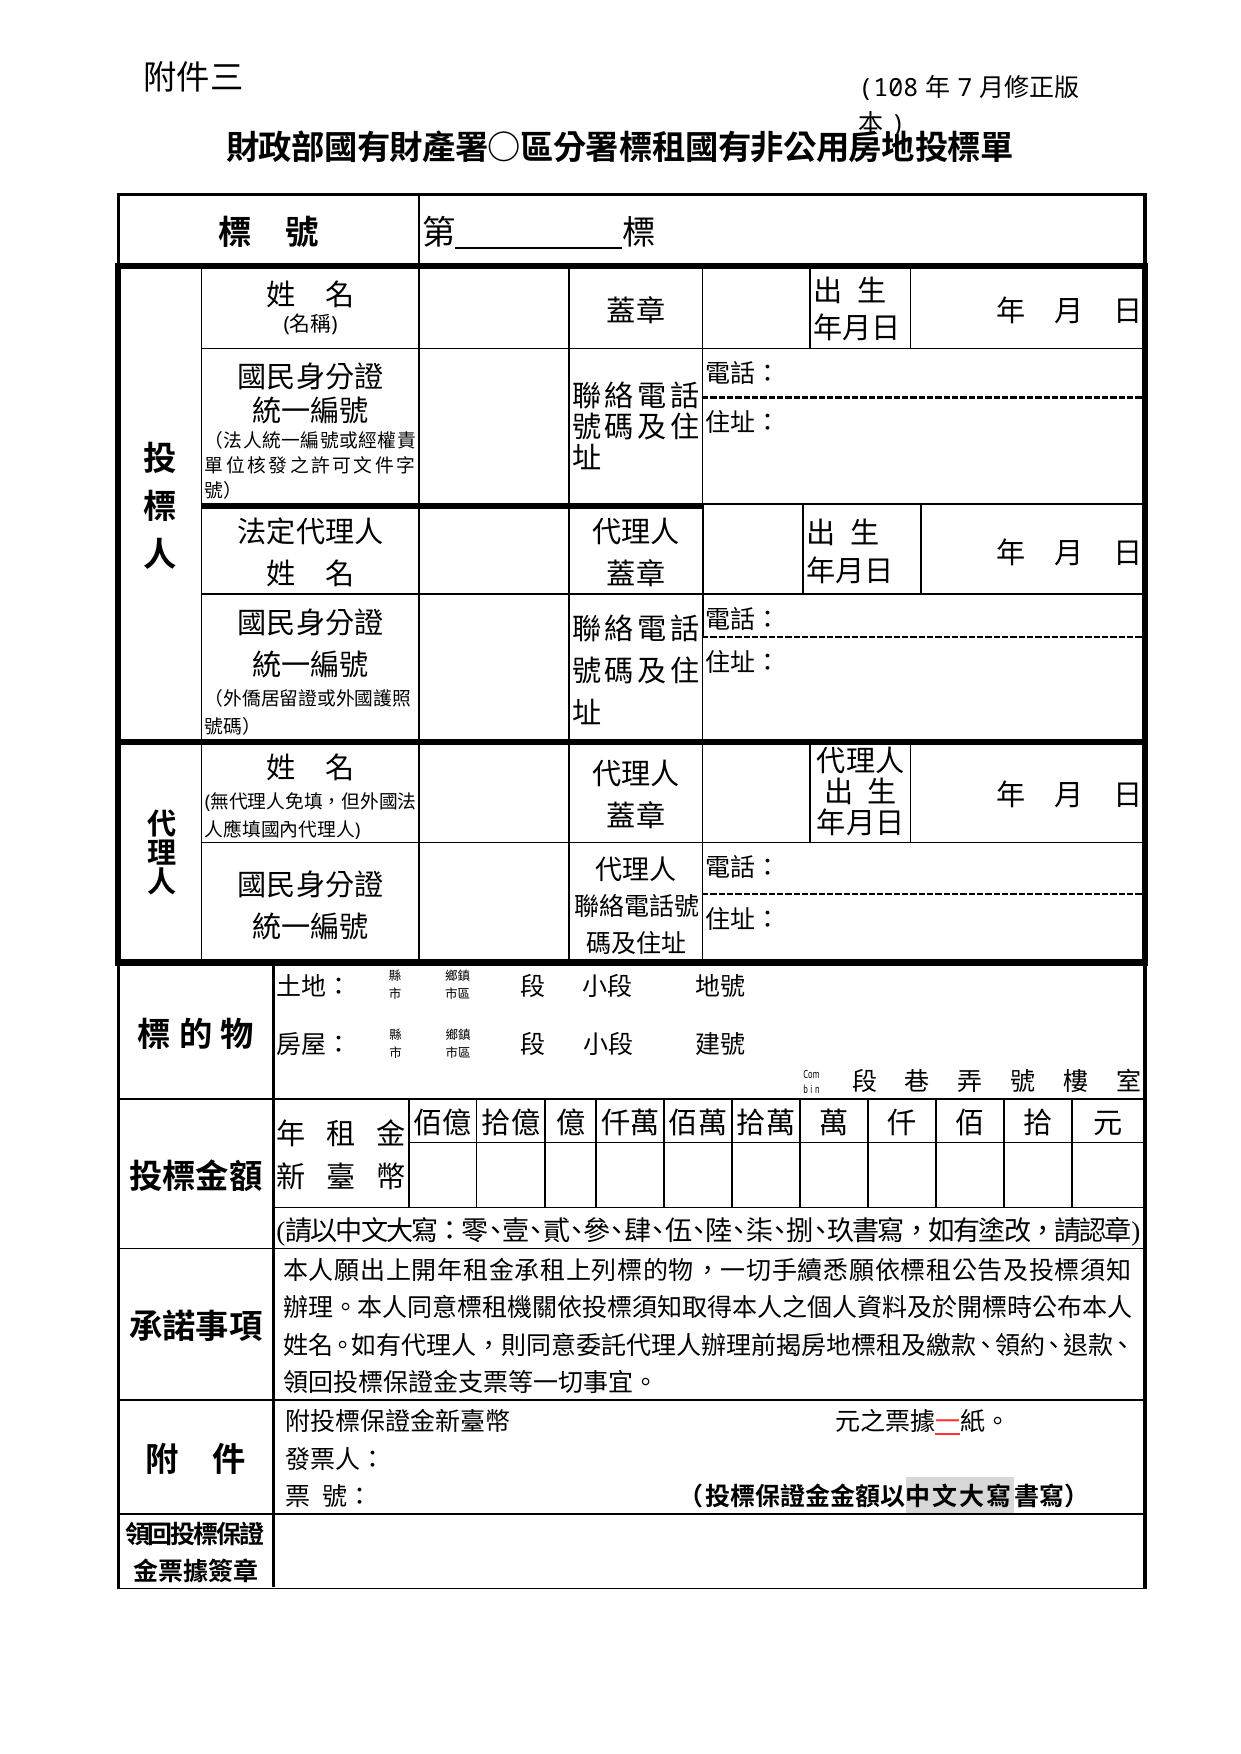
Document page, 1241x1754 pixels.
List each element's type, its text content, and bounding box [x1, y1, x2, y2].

table_cell [410, 1143, 476, 1207]
table_cell 投 標 人 [121, 269, 201, 738]
table_cell 領回投標保證 金票據簽章 [120, 1515, 272, 1587]
table_cell 聯絡電話號碼及住址 [570, 349, 702, 502]
table_cell 電話： [703, 349, 1142, 396]
table_cell 佰 [937, 1100, 1003, 1142]
table_cell 代理人 [121, 745, 201, 959]
table_cell [420, 595, 568, 738]
table_cell 投標金額 [120, 1100, 272, 1248]
table_cell [1073, 1143, 1143, 1207]
table_cell 法定代理人 姓 名 [202, 509, 418, 593]
table_cell 年 月 日 [911, 269, 1142, 348]
table_cell [420, 509, 568, 593]
table_cell [665, 1143, 731, 1207]
table_cell 億 [546, 1100, 595, 1142]
table_cell 聯絡電話號碼及住址 [570, 595, 702, 738]
text 附件三 [143, 51, 262, 93]
table_cell 土地： 縣 市 鄉鎮市區 段 小段 地號 房屋： 縣 市 鄉鎮市區 段 小段 建號 Combin 段 巷 弄 號 樓 室 [275, 966, 1143, 1098]
table_cell 標 的 物 [120, 966, 272, 1098]
table_cell 出 生 年月日 [804, 505, 920, 593]
table_cell 姓 名 (無代理人免填，但外國法人應填國內代理人) [202, 745, 418, 841]
table_cell [546, 1143, 595, 1207]
table_cell [703, 269, 809, 348]
table_cell 拾萬 [733, 1100, 799, 1142]
table_cell 附 件 [120, 1401, 272, 1513]
table_header 標 號 [120, 196, 418, 263]
table_cell 國民身分證 統一編號 （外僑居留證或外國護照號碼） [202, 595, 418, 738]
text [128, 43, 277, 101]
table_cell [937, 1143, 1003, 1207]
table_cell 代理人 聯絡電話號碼及住址 [570, 843, 702, 959]
table_cell 國民身分證 統一編號 [202, 843, 418, 959]
table_cell 佰萬 [665, 1100, 731, 1142]
text 財政部國有財產署○區分署標租國有非公用房地投標單 [118, 118, 1122, 170]
table_cell [420, 843, 568, 959]
table_cell [597, 1143, 663, 1207]
table_cell 住址： [703, 636, 1142, 738]
table_cell 住址： [703, 893, 1142, 959]
table_cell [477, 1143, 544, 1207]
table_cell 蓋章 [570, 269, 702, 348]
table_cell 電話： [704, 595, 1142, 636]
table_header 第 標 [420, 196, 1143, 263]
table_cell 承諾事項 [120, 1249, 272, 1399]
table_cell 附投標保證金新臺幣 元之票據一紙。 發票人： 票 號： （投標保證金金額以中文大寫書寫） [275, 1401, 1143, 1513]
table_cell [704, 505, 802, 593]
table_cell 代理人 蓋章 [570, 745, 702, 841]
table_cell 本人願出上開年租金承租上列標的物，一切手續悉願依標租公告及投標須知辦理。本人同意標租機關依投標須知取得本人之個人資料及於開標時公布本人姓名。如有代理人，則同意委託代理人辦理前揭房地標租及繳款、領約、退款、領回投標保證金支票等一切事宜。 [275, 1249, 1143, 1399]
table_cell [801, 1143, 867, 1207]
table_cell 拾 [1005, 1100, 1071, 1142]
table_cell 代理人出 生年月日 [811, 745, 910, 841]
table_cell (請以中文大寫：零、壹、貳、參、肆、伍、陸、柒、捌、玖書寫，如有塗改，請認章) [275, 1208, 1143, 1248]
table_cell [703, 745, 809, 841]
table_cell 仟 [869, 1100, 935, 1142]
table_cell 住址： [703, 396, 1142, 502]
table_cell [733, 1143, 799, 1207]
table_cell 年 月 日 [911, 745, 1142, 841]
table_cell 拾億 [477, 1100, 544, 1142]
table_cell 萬 [801, 1100, 867, 1142]
table_cell 年租金 新臺幣 [275, 1100, 408, 1207]
table_cell 元 [1073, 1100, 1143, 1142]
table_cell 仟萬 [597, 1100, 663, 1142]
table_cell 姓 名 (名稱) [202, 269, 418, 348]
table_cell 佰億 [410, 1100, 476, 1142]
table_cell 電話： [703, 843, 1142, 893]
table_cell 國民身分證 統一編號 （法人統一編號或經權責單位核發之許可文件字號） [202, 349, 418, 502]
table_cell [869, 1143, 935, 1207]
table_cell [1005, 1143, 1071, 1207]
table_cell 年 月 日 [922, 505, 1142, 593]
table_cell 出 生 年月日 [811, 269, 910, 348]
table_cell [275, 1515, 1143, 1587]
table_cell 代理人 蓋章 [570, 509, 702, 593]
table_cell [420, 745, 568, 841]
table_cell [420, 349, 568, 502]
table_cell [420, 269, 568, 348]
